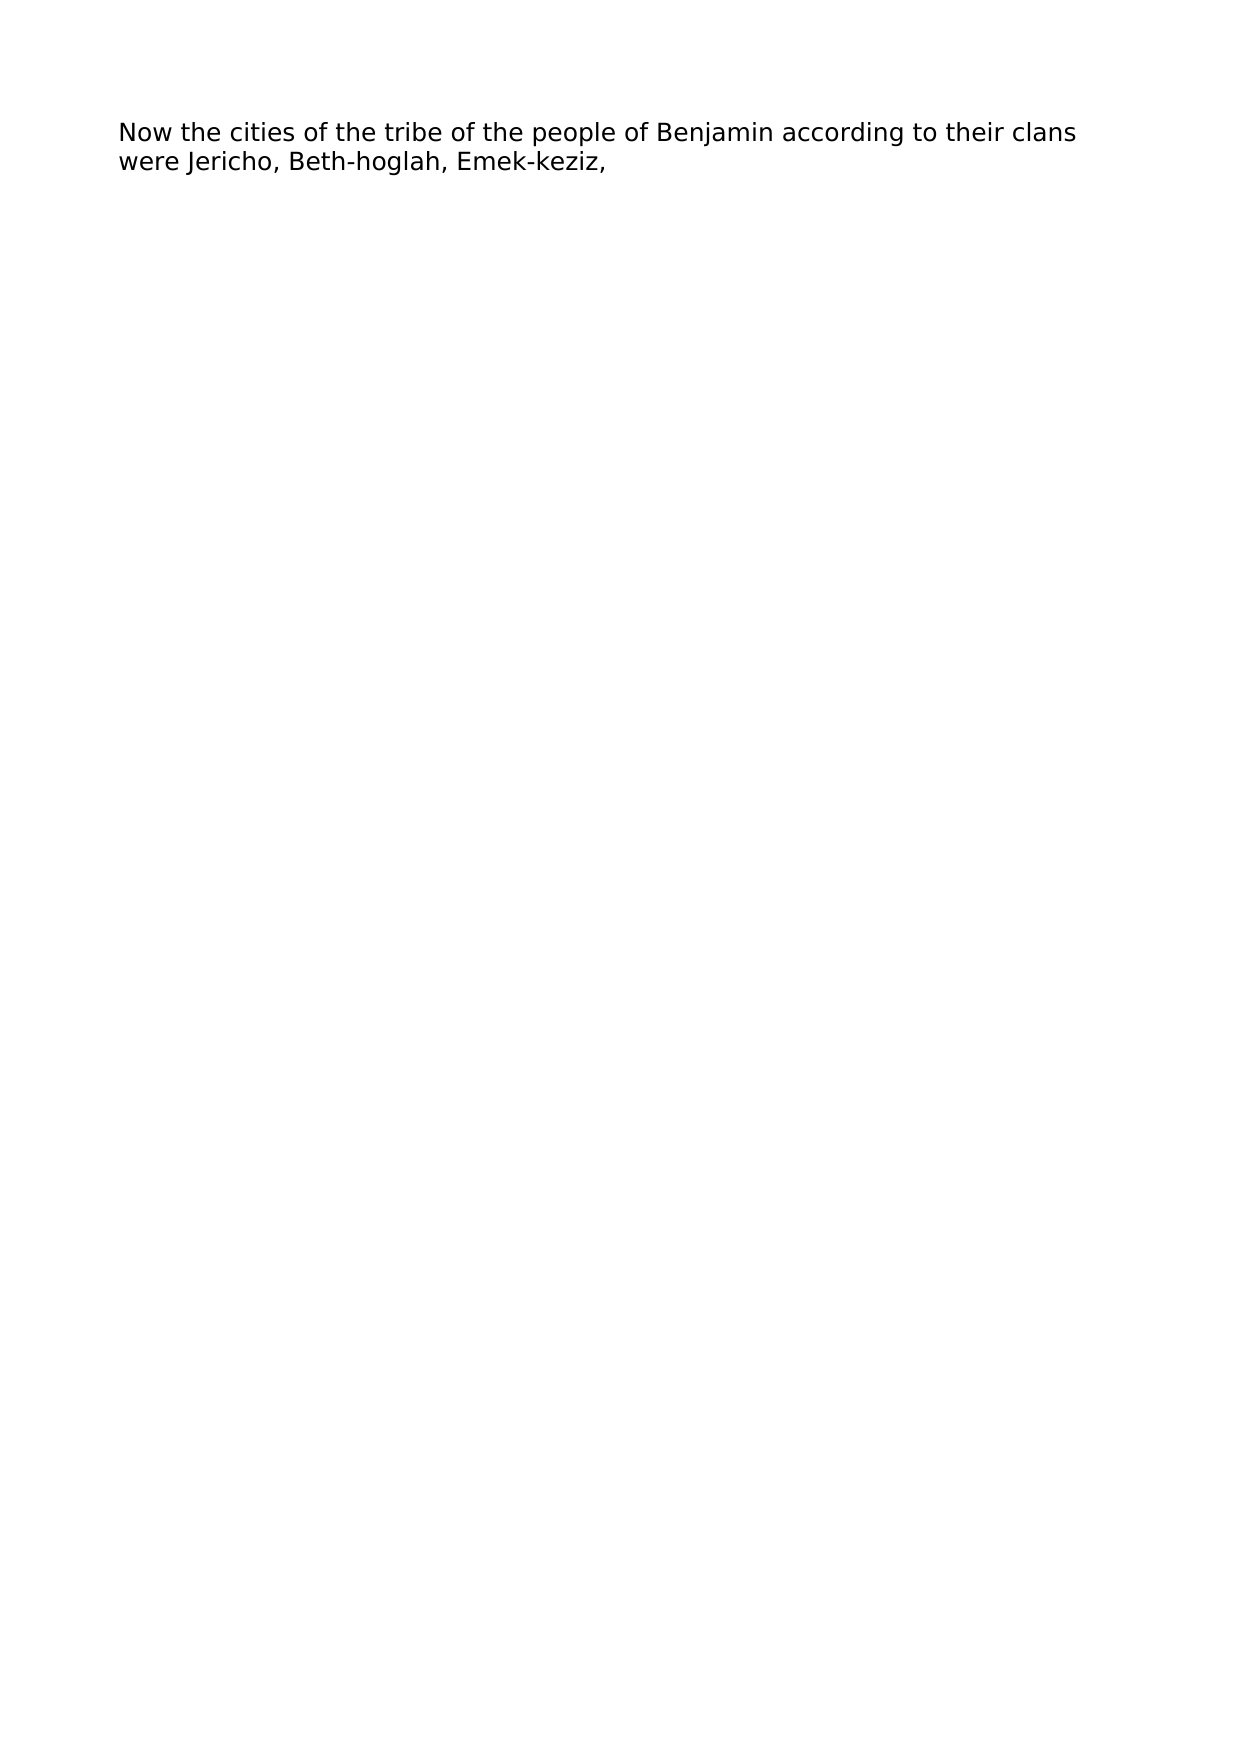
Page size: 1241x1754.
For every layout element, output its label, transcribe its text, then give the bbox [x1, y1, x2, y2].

text Now the cities of the tribe of the people of Benjamin according to their clans were Jericho, Beth-hoglah, Emek-keziz, [118, 118, 1122, 176]
